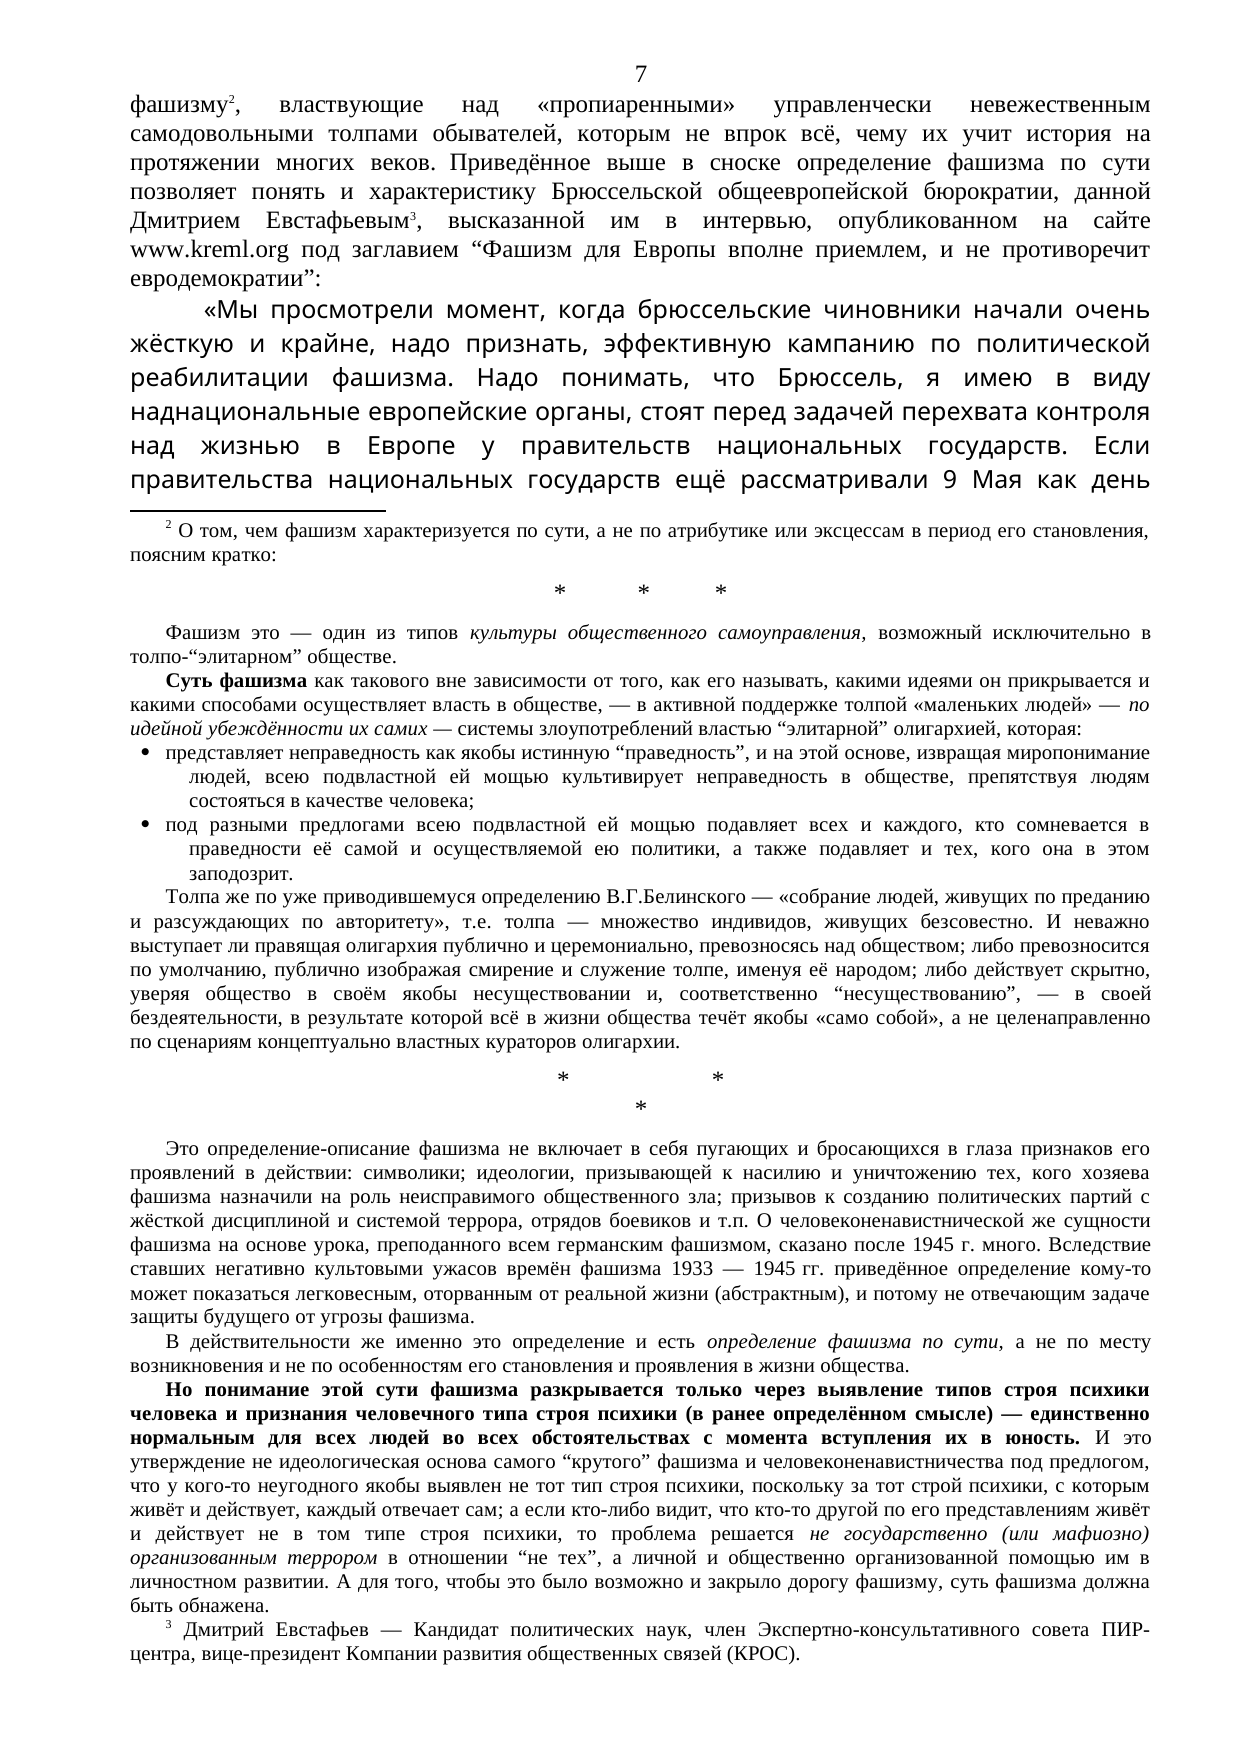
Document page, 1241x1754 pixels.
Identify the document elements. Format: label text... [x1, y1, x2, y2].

text * * * [130, 578, 1152, 607]
list представляет неправедность как якобы истинную “праведность”, и на этой основе, извращая миропонимание людей, всею подвластной ей мощью культивирует неправедность в обществе, препятствуя людям состояться в качестве человека; [142, 740, 1152, 812]
text Дмитрий Евстафьев — Кандидат политических наук, член Экспертно-консультативного совета ПИР-центра, вице-президент Компании развития общественных связей (КРОС). [130, 1617, 1152, 1665]
list под разными предлогами всею подвластной ей мощью подавляет всех и каждого, кто сомневается в праведности её самой и осуществляемой ею политики, а также подавляет и тех, кого она в этом заподозрит. [142, 812, 1152, 884]
text * * * [130, 1065, 1152, 1123]
text Суть фашизма как такового вне зависимости от того, как его называть, какими идеями он прикрывается и какими способами осуществляет власть в обществе, — в активной поддержке толпой «маленьких людей» — по идейной убеждённости их самих — системы злоупотреблений властью “элитарной” олигархией, которая: [130, 668, 1152, 740]
text В действительности же именно это определение и есть определение фашизма по сути, а не по месту возникновения и не по особенностям его становления и проявления в жизни общества. [130, 1328, 1152, 1377]
text Это определение-описание фашизма не включает в себя пугающих и бросающихся в глаза признаков его проявлений в действии: символики; идеологии, призывающей к насилию и уничтожению тех, кого хозяева фашизма назначили на роль неисправимого общественного зла; призывов к созданию политических партий с жёсткой дисциплиной и системой террора, отрядов боевиков и т.п. О человеконенавистнической же сущности фашизма на основе урока, преподанного всем германским фашизмом, сказано после 1945 г. много. Вследствие ставших негативно культовыми ужасов времён фашизма 1933 — 1945 гг. приведённое определение кому-то может показаться легковесным, оторванным от реальной жизни (абстрактным), и потому не отвечающим задаче защиты будущего от угрозы фашизма. [130, 1136, 1152, 1328]
text Фашизм это — один из типов культуры общественного самоуправления, возможный исключительно в толпо-“элитарном” обществе. [130, 620, 1152, 668]
text Но понимание этой сути фашизма разкрывается только через выявление типов строя психики человека и признания человечного типа строя психики (в ранее определённом смысле) — единственно нормальным для всех людей во всех обстоятельствах с момента вступления их в юность. И это утверждение не идеологическая основа самого “крутого” фашизма и человеконенавистничества под предлогом, что у кого-то неугодного якобы выявлен не тот тип строя психики, поскольку за тот строй психики, с которым живёт и действует, каждый отвечает сам; а если кто-либо видит, что кто-то другой по его представлениям живёт и действует не в том типе строя психики, то проблема решается не государственно (или мафиозно) организованным террором в отношении “не тех”, а личной и общественно организованной помощью им в личностном развитии. А для того, чтобы это было возможно и закрыло дорогу фашизму, суть фашизма должна быть обнажена. [130, 1377, 1152, 1617]
text Не следует также питать иллюзий в отношении качества общественно-государ­ствен­ного устройства государств Запада, и прежде всего Европы. Это бюрократии, склонные к фашизму, властвующие над «пропиаренными» управленчески невежественным самодовольными толпами обывателей, которым не впрок всё, чему их учит история на протяжении многих веков. Приведённое выше в сноске определение фашизма по сути позволяет понять и характеристику Брюссельской общеевропейской бюрократии, данной Дмитрием Евстафьевым, высказанной им в интервью, опубликованном на сайте www.kreml.org под заглавием “Фашизм для Европы вполне приемлем, и не противоречит евродемократии”: [130, 89, 1152, 292]
text Толпа же по уже приводившемуся определению В.Г.Белинского — «собрание людей, живущих по преданию и разсуждающих по авторитету», т.е. толпа — множество индивидов, живущих безсовестно. И неважно выступает ли правящая олигархия публично и церемониально, превозносясь над обществом; либо превозносится по умолчанию, публично изображая смирение и служение толпе, именуя её народом; либо действует скрытно, уверяя общество в своём якобы несуществовании и, соответственно “несущес­т­во­ванию”, — в своей бездеятельности, в результате которой всё в жизни общества течёт якобы «само собой», а не целенаправленно по сценариям концептуально властных кураторов олигархии. [130, 884, 1152, 1053]
text «Мы просмотрели момент, когда брюссельские чиновники начали очень жёсткую и крайне, надо признать, эффективную кампанию по политической реабилитации фашизма. Надо понимать, что Брюссель, я имею в виду наднациональные европейские органы, стоят перед задачей перехвата контроля над жизнью в Европе у правительств национальных государств. Если правительства национальных государств ещё рассматривали 9 Мая как день [130, 292, 1152, 496]
text О том, чем фашизм характеризуется по сути, а не по атрибутике или эксцессам в период его становления, поясним кратко: [130, 517, 1152, 566]
